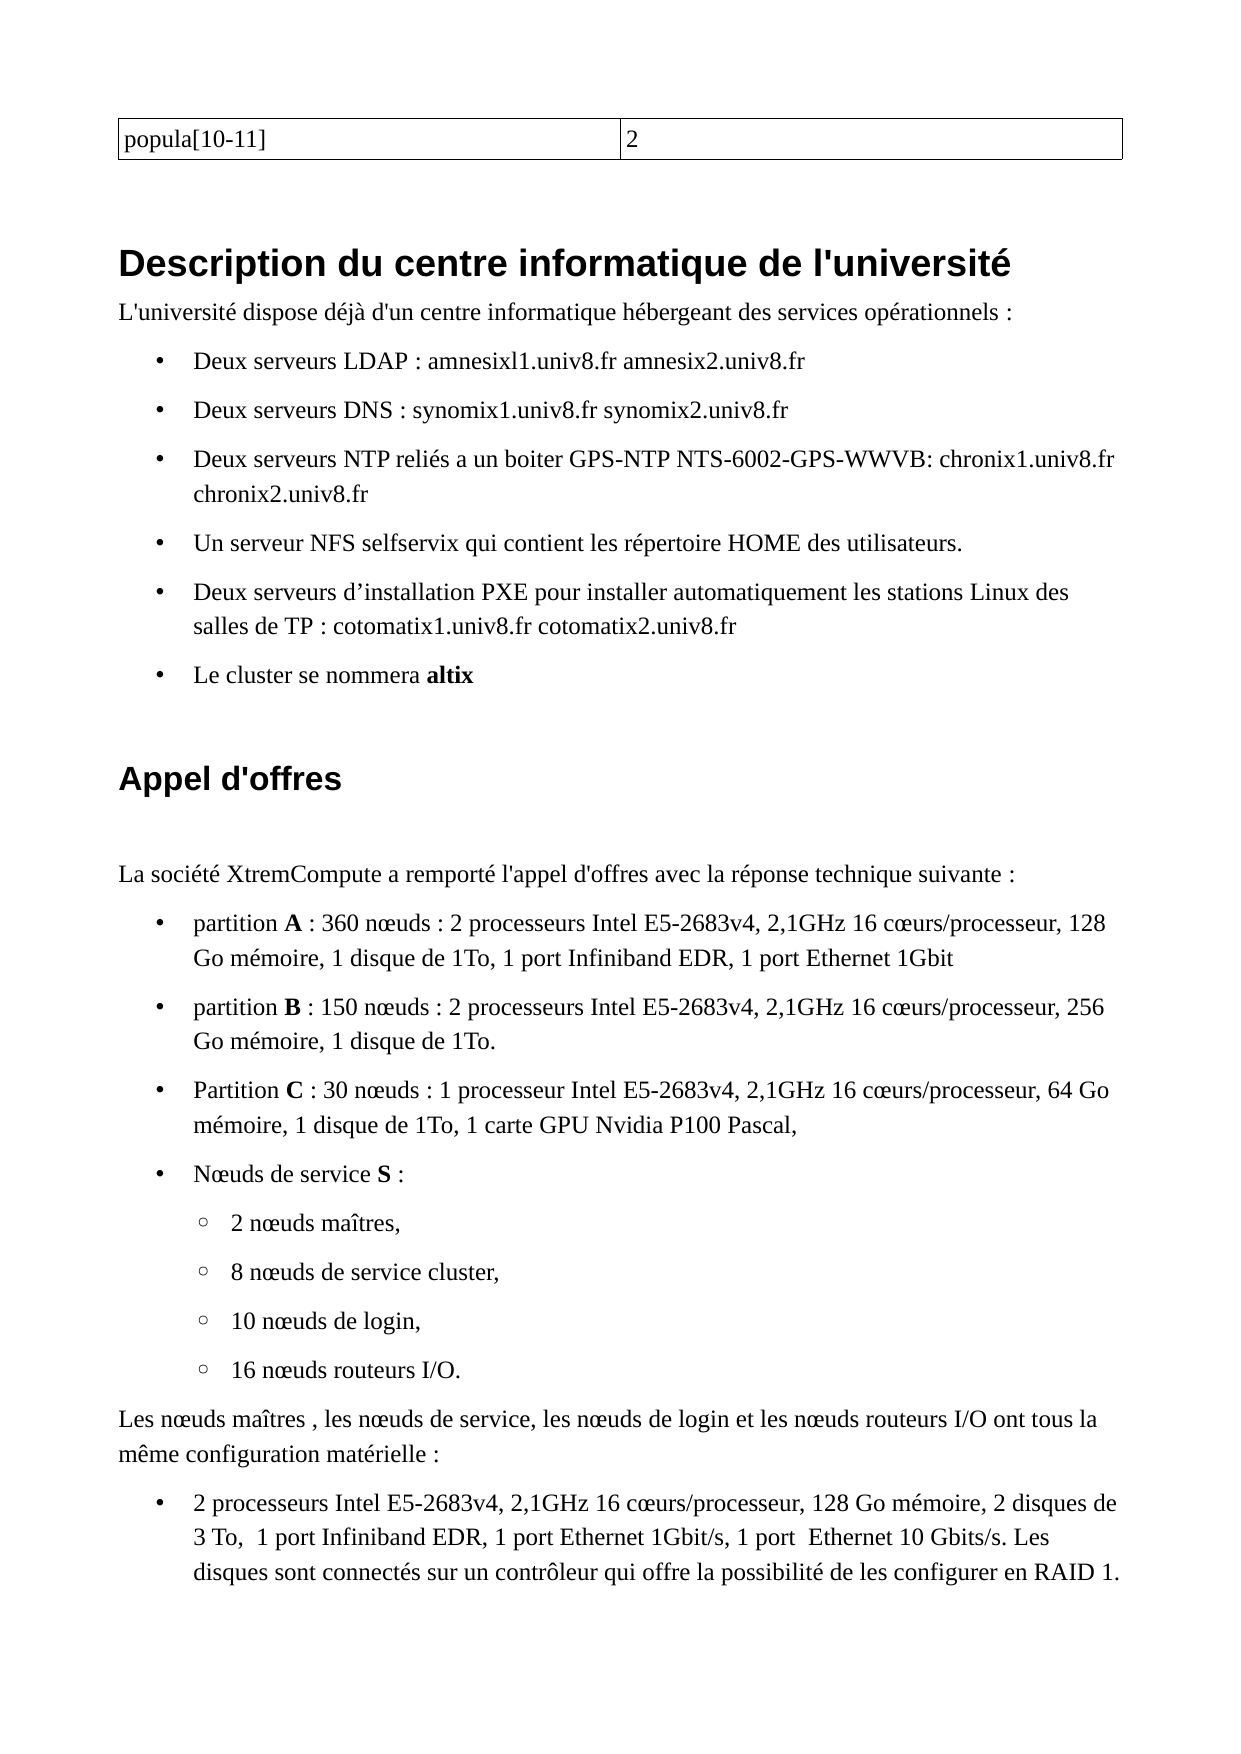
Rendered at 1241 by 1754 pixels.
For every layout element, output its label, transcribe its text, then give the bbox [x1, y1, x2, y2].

list 8 nœuds de service cluster, [193, 1257, 1122, 1286]
list 16 nœuds routeurs I/O. [193, 1355, 1122, 1384]
text La société XtremCompute a remporté l'appel d'offres avec la réponse technique suivante : [118, 859, 1122, 888]
list Deux serveurs d’installation PXE pour installer automatiquement les stations Linux des salles de TP : cotomatix1.univ8.fr cotomatix2.univ8.fr [156, 577, 1122, 640]
table_cell popula[10-11] [119, 119, 620, 158]
text L'université dispose déjà d'un centre informatique hébergeant des services opérationnels : [118, 297, 1122, 326]
list Le cluster se nommera altix [156, 661, 1122, 689]
list Deux serveurs LDAP : amnesixl1.univ8.fr amnesix2.univ8.fr [156, 346, 1122, 375]
list 2 processeurs Intel E5-2683v4, 2,1GHz 16 cœurs/processeur, 128 Go mémoire, 2 disques de 3 To, 1 port Infiniband EDR, 1 port Ethernet 1Gbit/s, 1 port Ethernet 10 Gbits/s. Les disques sont connectés sur un contrôleur qui offre la possibilité de les configurer en RAID 1. [156, 1488, 1122, 1586]
table_cell 2 [621, 119, 1122, 158]
list 2 nœuds maîtres, [193, 1208, 1122, 1237]
list Deux serveurs NTP reliés a un boiter GPS-NTP NTS-6002-GPS-WWVB: chronix1.univ8.fr chronix2.univ8.fr [156, 444, 1122, 508]
text Les nœuds maîtres , les nœuds de service, les nœuds de login et les nœuds routeurs I/O ont tous la même configuration matérielle : [118, 1404, 1122, 1468]
list 10 nœuds de login, [193, 1306, 1122, 1335]
subtitle Appel d'offres [118, 759, 1122, 798]
list partition A : 360 nœuds : 2 processeurs Intel E5-2683v4, 2,1GHz 16 cœurs/processeur, 128 Go mémoire, 1 disque de 1To, 1 port Infiniband EDR, 1 port Ethernet 1Gbit [156, 908, 1122, 972]
list Partition C : 30 nœuds : 1 processeur Intel E5-2683v4, 2,1GHz 16 cœurs/processeur, 64 Go mémoire, 1 disque de 1To, 1 carte GPU Nvidia P100 Pascal, [156, 1076, 1122, 1139]
subtitle Description du centre informatique de l'université [118, 241, 1122, 285]
list Un serveur NFS selfservix qui contient les répertoire HOME des utilisateurs. [156, 528, 1122, 557]
list Nœuds de service S : [156, 1159, 1122, 1188]
list partition B : 150 nœuds : 2 processeurs Intel E5-2683v4, 2,1GHz 16 cœurs/processeur, 256 Go mémoire, 1 disque de 1To. [156, 992, 1122, 1055]
list Deux serveurs DNS : synomix1.univ8.fr synomix2.univ8.fr [156, 395, 1122, 424]
